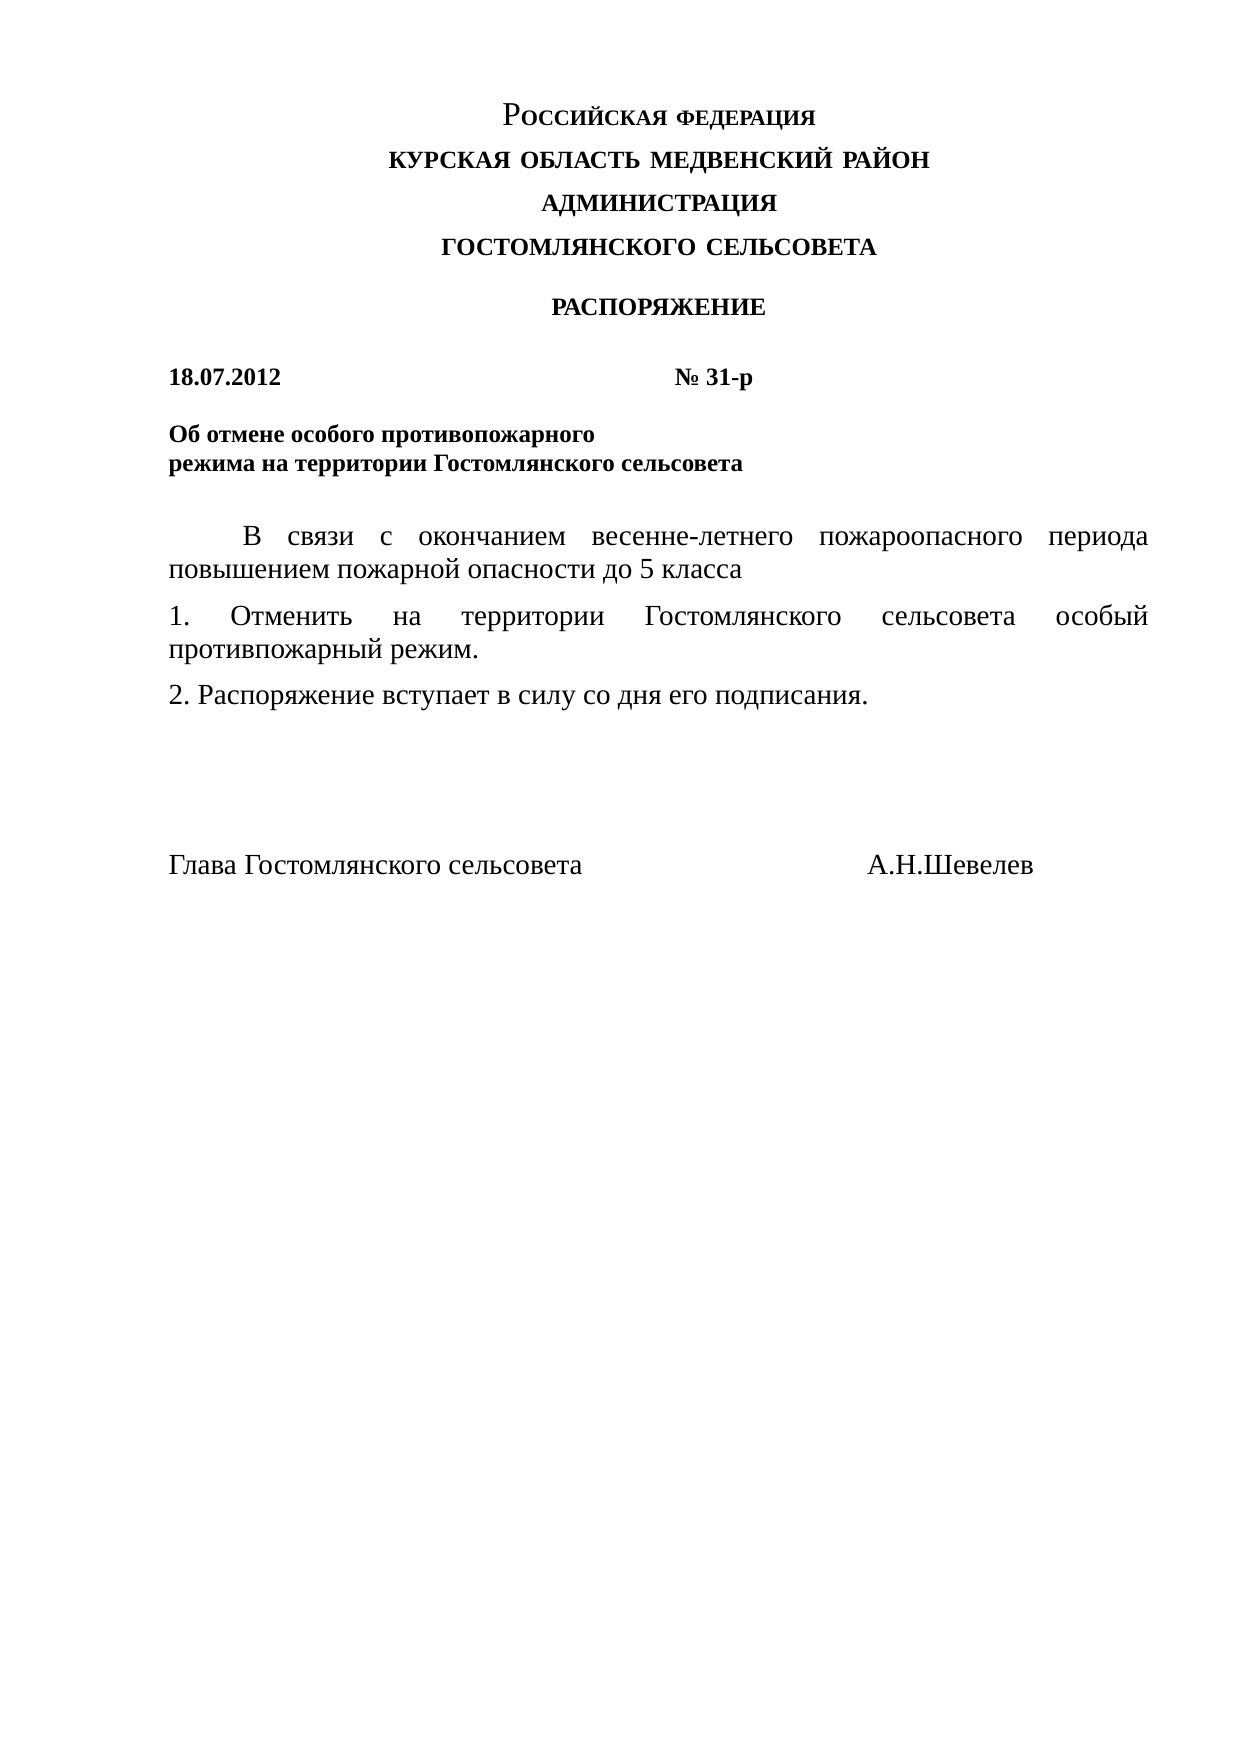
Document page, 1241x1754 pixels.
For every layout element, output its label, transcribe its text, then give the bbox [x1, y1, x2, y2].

text 18.07.2012 № 31-р [168, 362, 1149, 391]
text В связи с окончанием весенне-летнего пожароопасного периода повышением пожарной опасности до 5 класса [168, 518, 1149, 585]
text администрация [168, 177, 1149, 220]
text РАСПОРЯЖЕНИЕ [168, 292, 1149, 321]
text 2. Распоряжение вступает в силу со дня его подписания. [168, 677, 1149, 711]
text режима на территории Гостомлянского сельсовета [168, 448, 1149, 477]
text Российская федерация курская область медвенский район [168, 91, 1149, 177]
text Об отмене особого противопожарного [168, 419, 1149, 448]
text гостомлянского сельсовета [168, 220, 1149, 263]
text Глава Гостомлянского сельсовета А.Н.Шевелев [168, 847, 1149, 881]
text 1. Отменить на территории Гостомлянского сельсовета особый противпожарный режим. [168, 598, 1149, 665]
